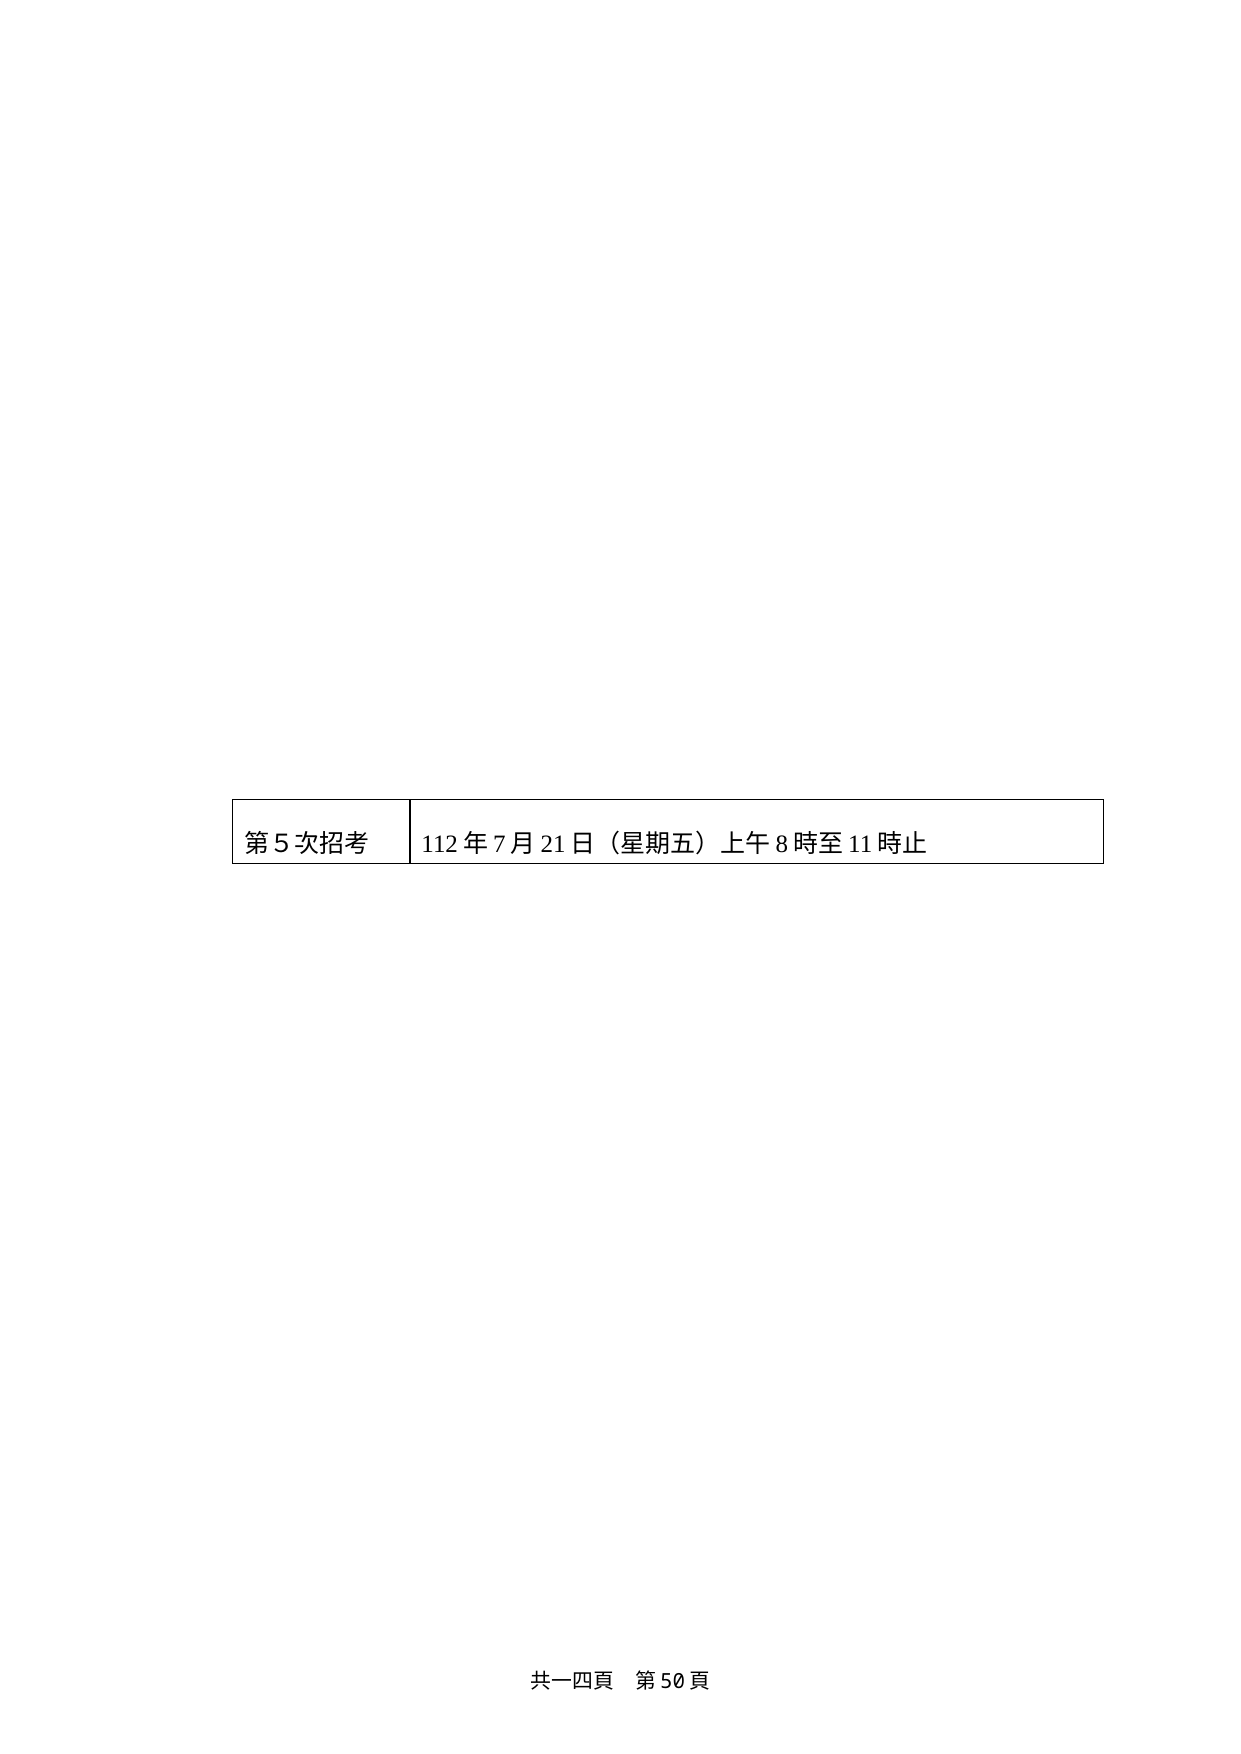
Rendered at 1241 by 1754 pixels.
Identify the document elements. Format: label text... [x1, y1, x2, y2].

table_cell 112年7月21日（星期五）上午8時至11時止 [411, 800, 1103, 863]
table_cell 第５次招考 [233, 800, 409, 863]
